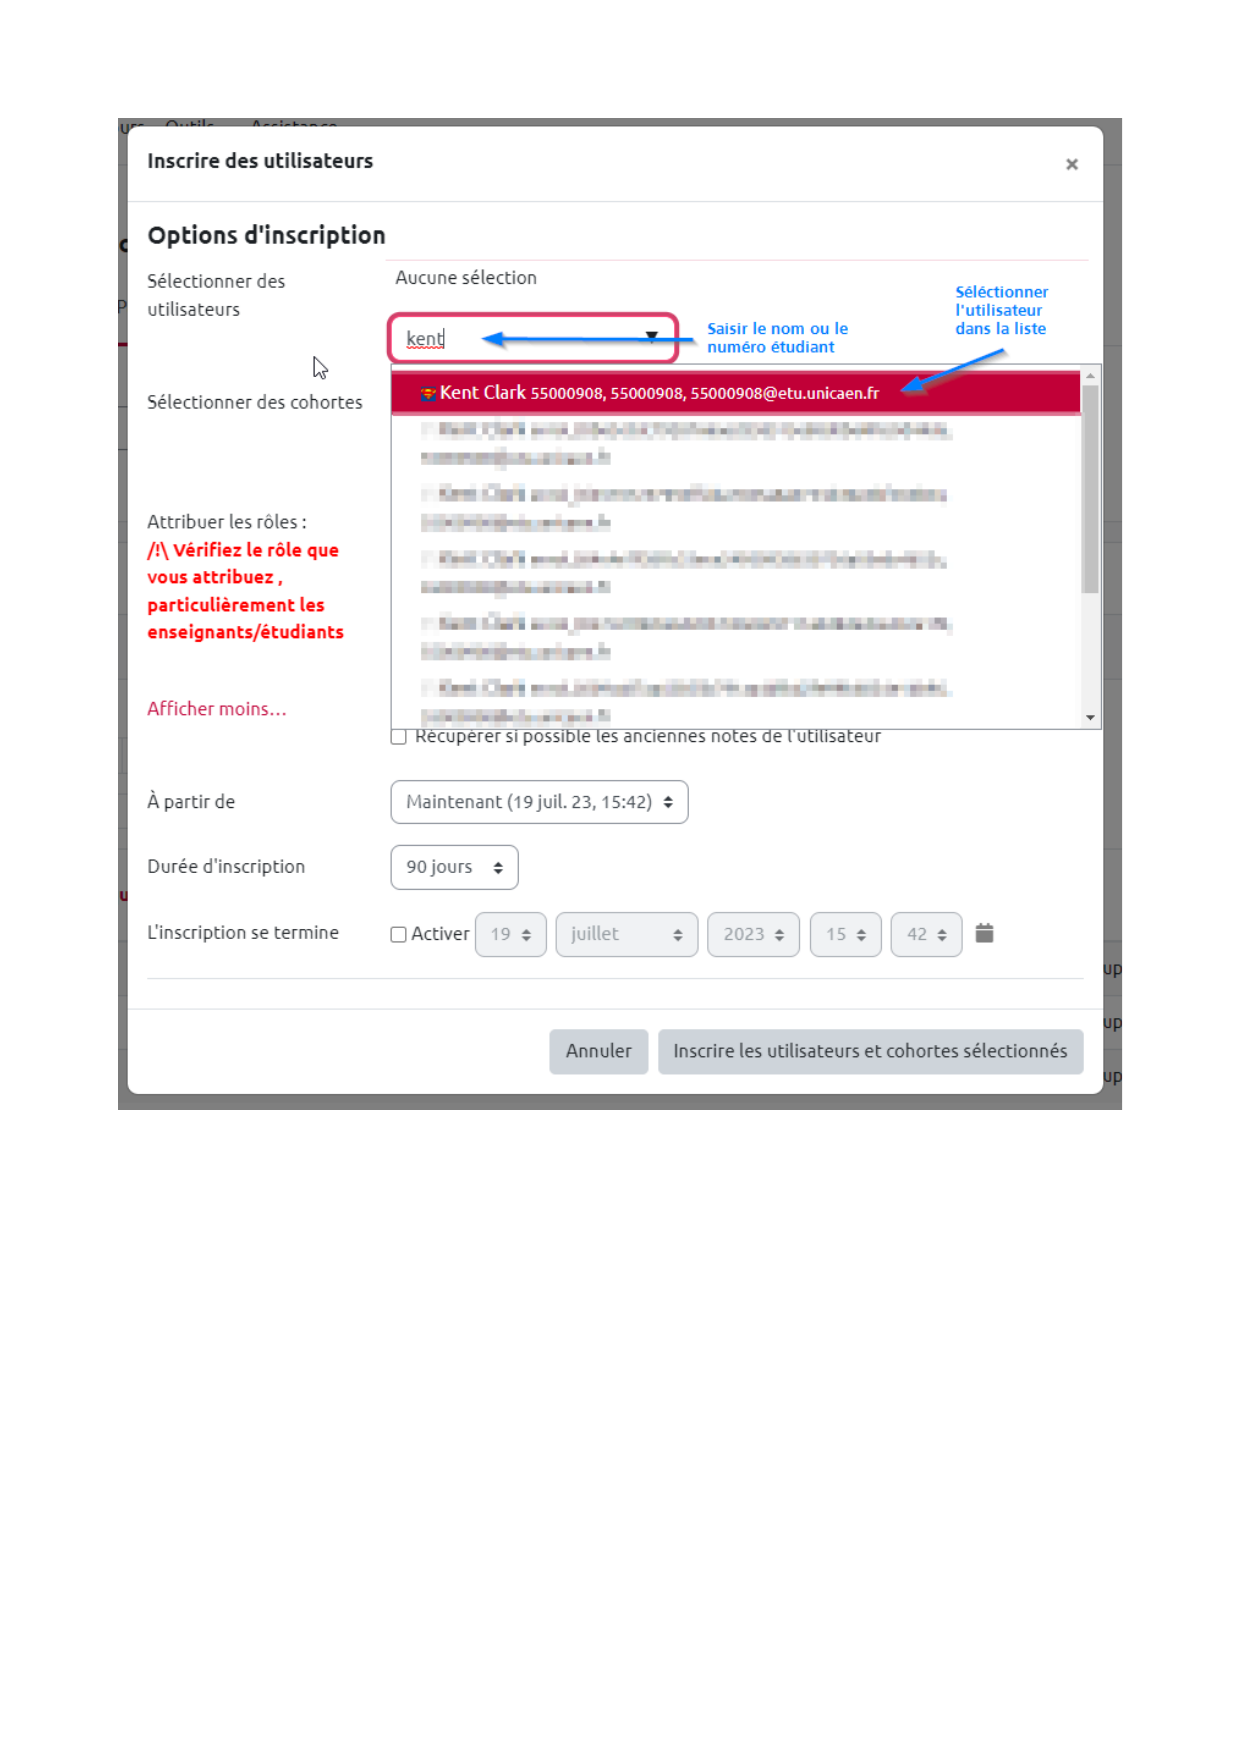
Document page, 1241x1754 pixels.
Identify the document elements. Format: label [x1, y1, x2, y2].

picture [118, 118, 1123, 1110]
